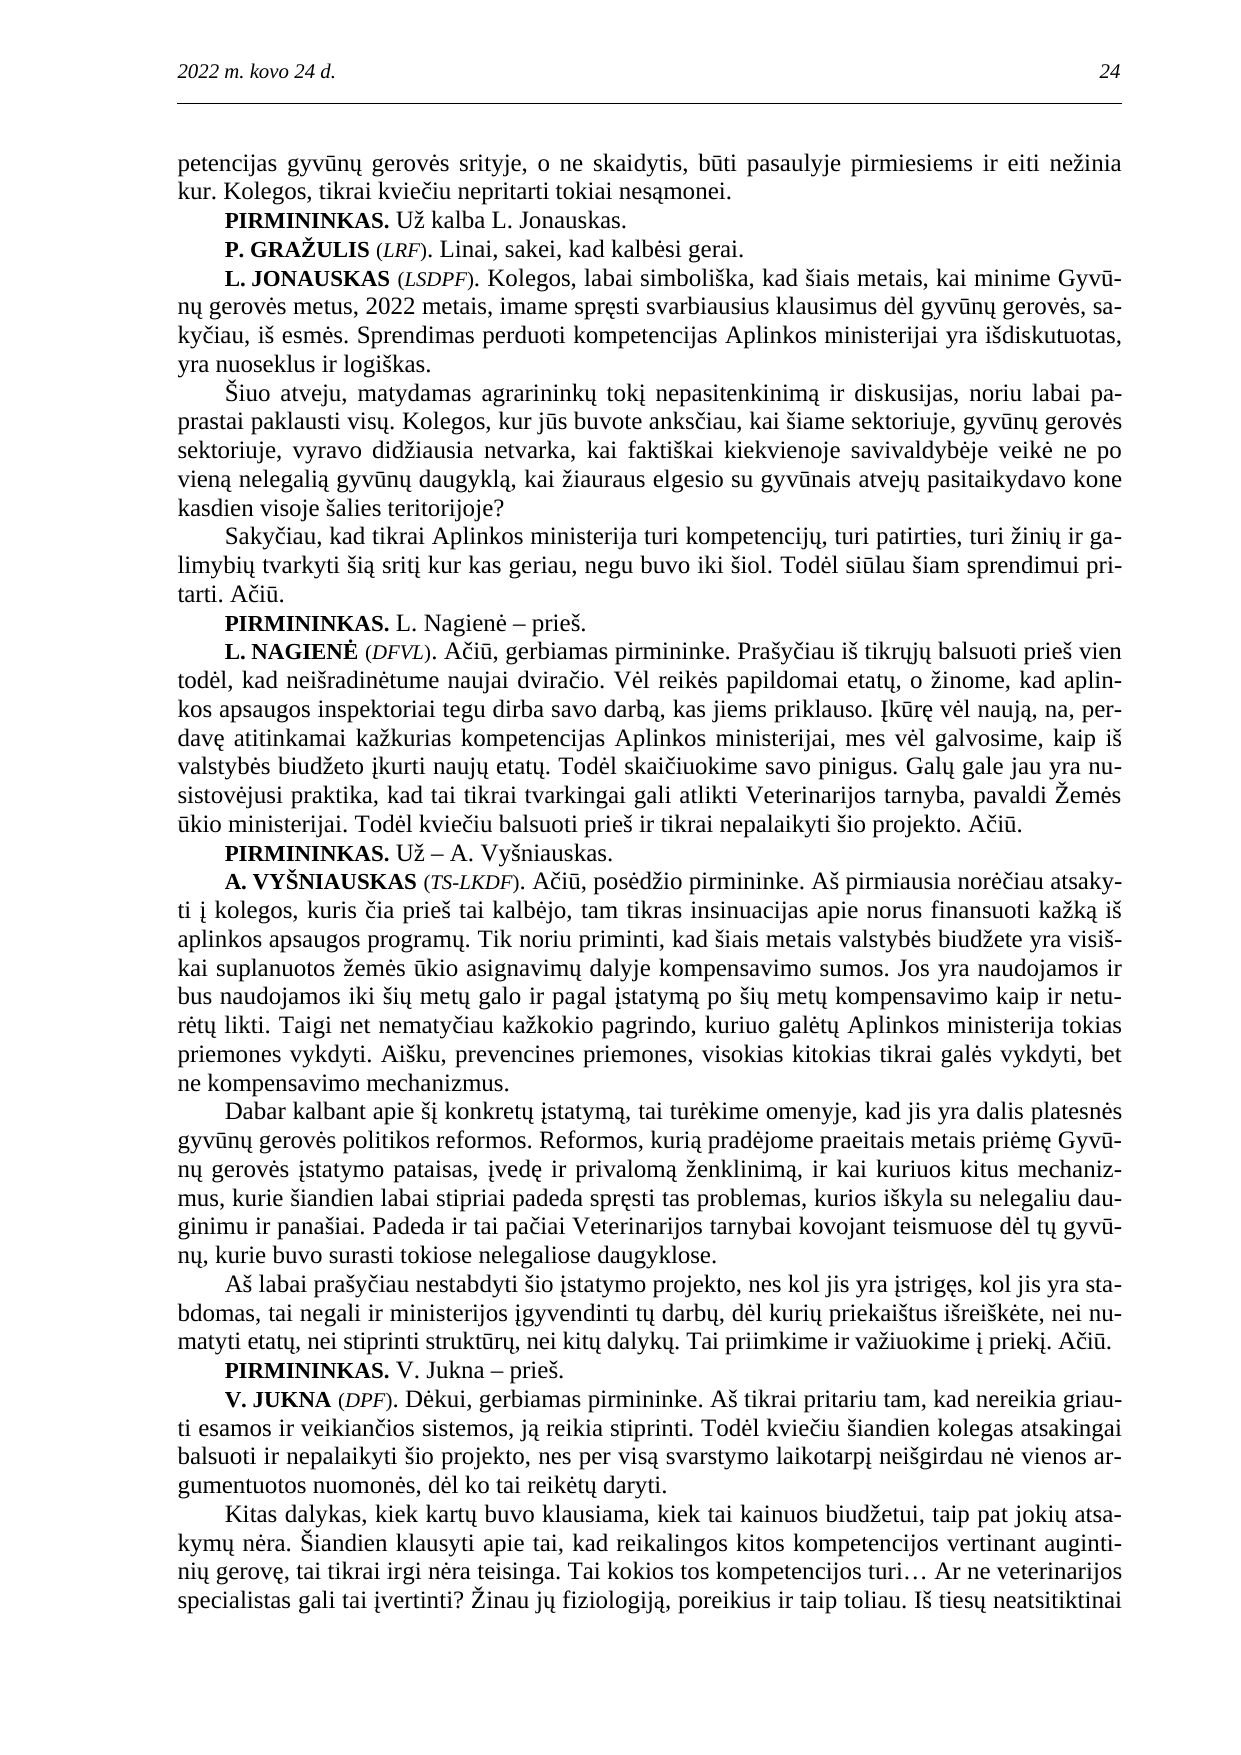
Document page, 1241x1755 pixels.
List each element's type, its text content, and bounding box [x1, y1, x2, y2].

text Šiuo at­ve­ju, ma­ty­da­mas ag­ra­ri­nin­kų to­kį ne­pa­si­ten­ki­ni­mą ir dis­ku­si­jas, no­riu la­bai pa­pras­tai pa­klaus­ti vi­sų. Ko­le­gos, kur jūs bu­vo­te anks­čiau, kai šia­me sek­to­riu­je, gy­vū­nų ge­ro­vės sek­to­riu­je, vy­ra­vo di­džiau­sia ne­tvar­ka, kai fak­tiš­kai kiek­vie­no­je sa­vi­val­dy­bė­je vei­kė ne po vie­ną ne­le­ga­lią gy­vū­nų dau­gyk­lą, kai žiau­raus el­ge­sio su gy­vū­nais at­ve­jų pa­si­tai­ky­da­vo ko­ne kas­dien vi­so­je ša­lies te­ri­to­ri­jo­je? [177, 378, 1122, 521]
text Ki­tas da­ly­kas, kiek kar­tų bu­vo klau­sia­ma, kiek tai kai­nuos biu­dže­tui, taip pat jo­kių at­sa­ky­mų nė­ra. Šian­dien klau­sy­ti apie tai, kad rei­ka­lin­gos ki­tos kom­pe­ten­ci­jos ver­ti­nant au­gin­ti­nių ge­ro­vę, tai tik­rai ir­gi nė­ra tei­sin­ga. Tai ko­kios tos kom­pe­ten­ci­jos tu­ri… Ar ne ve­te­ri­na­ri­jos spe­cia­lis­tas ga­li tai įver­tin­ti? Ži­nau jų fi­zio­lo­gi­ją, po­rei­kius ir taip to­liau. Iš tie­sų ne­at­si­tik­ti­nai [177, 1499, 1122, 1614]
text PIRMININKAS. L. Na­gie­nė – prieš. [177, 608, 1122, 636]
text PIRMININKAS. V. Juk­na – prieš. [177, 1355, 1122, 1384]
text PIRMININKAS. Už kal­ba L. Jo­naus­kas. [177, 205, 1122, 234]
text PIRMININKAS. Už – A. Vyš­niaus­kas. [177, 838, 1122, 866]
text Sa­ky­čiau, kad tik­rai Ap­lin­kos mi­nis­te­ri­ja tu­ri kom­pe­ten­ci­jų, tu­ri pa­tir­ties, tu­ri ži­nių ir ga­li­my­bių tvar­ky­ti šią sri­tį kur kas ge­riau, ne­gu bu­vo iki šiol. To­dėl siū­lau šiam spren­di­mui pri­tar­ti. Ačiū. [177, 521, 1122, 608]
text Da­bar kal­bant apie šį kon­kre­tų įsta­ty­mą, tai tu­rė­ki­me ome­ny­je, kad jis yra da­lis pla­tes­nės gy­vū­nų ge­ro­vės po­li­ti­kos re­for­mos. Re­for­mos, ku­rią pra­dė­jo­me pra­ei­tais me­tais pri­ėmę Gy­vū­nų ge­ro­vės įsta­ty­mo pa­tai­sas, įve­dę ir pri­va­lo­mą žen­kli­ni­mą, ir kai ku­riuos ki­tus me­cha­niz­mus, ku­rie šian­dien la­bai stip­riai pa­de­da spręs­ti tas pro­ble­mas, ku­rios iš­ky­la su ne­le­ga­liu dau­gi­ni­mu ir pa­na­šiai. Pa­de­da ir tai pa­čiai Ve­te­ri­na­ri­jos tar­ny­bai ko­vo­jant teis­muo­se dėl tų gy­vū­nų, ku­rie bu­vo su­ras­ti to­kio­se ne­le­ga­lio­se dau­gyk­lo­se. [177, 1096, 1122, 1269]
text A. VYŠNIAUSKAS (TS-LKDF). Ačiū, po­sė­džio pir­mi­nin­ke. Aš pir­miau­sia no­rė­čiau at­sa­ky­ti į ko­le­gos, ku­ris čia prieš tai kal­bė­jo, tam tik­ras in­si­nu­a­ci­jas apie no­rus fi­nan­suo­ti kaž­ką iš ap­lin­kos ap­sau­gos pro­gra­mų. Tik no­riu pri­min­ti, kad šiais me­tais vals­ty­bės biu­dže­te yra vi­siš­kai su­pla­nuo­tos že­mės ūkio asig­na­vi­mų da­ly­je kom­pen­sa­vi­mo su­mos. Jos yra nau­do­ja­mos ir bus nau­do­ja­mos iki šių me­tų ga­lo ir pa­gal įsta­ty­mą po šių me­tų kom­pen­sa­vi­mo kaip ir ne­tu­rėtų lik­ti. Tai­gi net ne­ma­ty­čiau kaž­ko­kio pa­grin­do, ku­riuo ga­lė­tų Ap­lin­kos mi­nis­te­ri­ja to­kias prie­mo­nes vyk­dy­ti. Aiš­ku, pre­ven­ci­nes prie­mo­nes, vi­so­kias ki­to­kias tik­rai ga­lės vyk­dy­ti, bet ne kom­pen­sa­vi­mo me­cha­niz­mus. [177, 866, 1122, 1096]
text V. JUKNA (DPF). Dė­kui, ger­bia­mas pir­mi­nin­ke. Aš tik­rai pri­ta­riu tam, kad ne­rei­kia griau­ti esa­mos ir vei­kian­čios sis­te­mos, ją rei­kia stip­rin­ti. To­dėl kvie­čiu šian­dien ko­le­gas at­sa­kin­gai bal­suo­ti ir ne­pa­lai­ky­ti šio pro­jek­to, nes per vi­są svars­ty­mo lai­ko­tar­pį ne­iš­gir­dau nė vie­nos ar­gu­men­tuo­tos nuo­mo­nės, dėl ko tai rei­kė­tų da­ry­ti. [177, 1384, 1122, 1499]
text Aš la­bai pra­šy­čiau ne­stab­dy­ti šio įsta­ty­mo pro­jek­to, nes kol jis yra įstri­gęs, kol jis yra sta­b­do­mas, tai ne­ga­li ir mi­nis­te­ri­jos įgy­ven­din­ti tų dar­bų, dėl ku­rių prie­kaiš­tus iš­reiš­kė­te, nei nu­ma­ty­ti eta­tų, nei stip­rin­ti struk­tū­rų, nei ki­tų da­ly­kų. Tai pri­im­ki­me ir va­žiuo­ki­me į prie­kį. Ačiū. [177, 1269, 1122, 1355]
text L. NAGIENĖ (DFVL). Ačiū, ger­bia­mas pir­mi­nin­ke. Pra­šy­čiau iš tik­rų­jų bal­suo­ti prieš vien to­dėl, kad ne­iš­ra­di­nė­tu­me nau­jai dvi­ra­čio. Vėl rei­kės pa­pil­do­mai eta­tų, o ži­no­me, kad ap­lin­kos ap­sau­gos ins­pek­to­riai te­gu dir­ba sa­vo dar­bą, kas jiems pri­klau­so. Įkū­rę vėl nau­ją, na, per­da­vę ati­tin­ka­mai kaž­ku­rias kom­pe­ten­ci­jas Ap­lin­kos mi­nis­te­ri­jai, mes vėl gal­vo­si­me, kaip iš vals­ty­bės biu­dže­to įkur­ti nau­jų eta­tų. To­dėl skai­čiuo­ki­me sa­vo pi­ni­gus. Ga­lų ga­le jau yra nu­si­sto­vė­ju­si prak­ti­ka, kad tai tik­rai tvar­kin­gai ga­li at­lik­ti Ve­te­ri­na­rijos tar­ny­ba, pa­val­di Že­mės ūkio mi­nis­te­ri­jai. To­dėl kvie­čiu bal­suo­ti prieš ir tik­rai ne­pa­lai­ky­ti šio pro­jek­to. Ačiū. [177, 636, 1122, 838]
text L. JONAUSKAS (LSDPF). Ko­le­gos, la­bai sim­bo­liš­ka, kad šiais me­tais, kai mi­ni­me Gy­vū­nų ge­ro­vės me­tus, 2022 me­tais, ima­me spręs­ti svar­biau­sius klau­si­mus dėl gy­vū­nų ge­ro­vės, sa­ky­čiau, iš es­mės. Spren­di­mas per­duo­ti kom­pe­ten­ci­jas Ap­lin­kos mi­nis­te­ri­jai yra iš­dis­ku­tuo­tas, yra nuo­sek­lus ir lo­giš­kas. [177, 263, 1122, 378]
text pe­ten­ci­jas gy­vū­nų ge­ro­vės sri­ty­je, o ne skai­dy­tis, bū­ti pa­sau­ly­je pir­mie­siems ir ei­ti ne­ži­nia kur. Ko­le­gos, tik­rai kvie­čiu ne­pri­tar­ti to­kiai ne­są­mo­nei. [177, 148, 1122, 205]
text P. GRAŽULIS (LRF). Li­nai, sa­kei, kad kal­bė­si ge­rai. [177, 234, 1122, 263]
